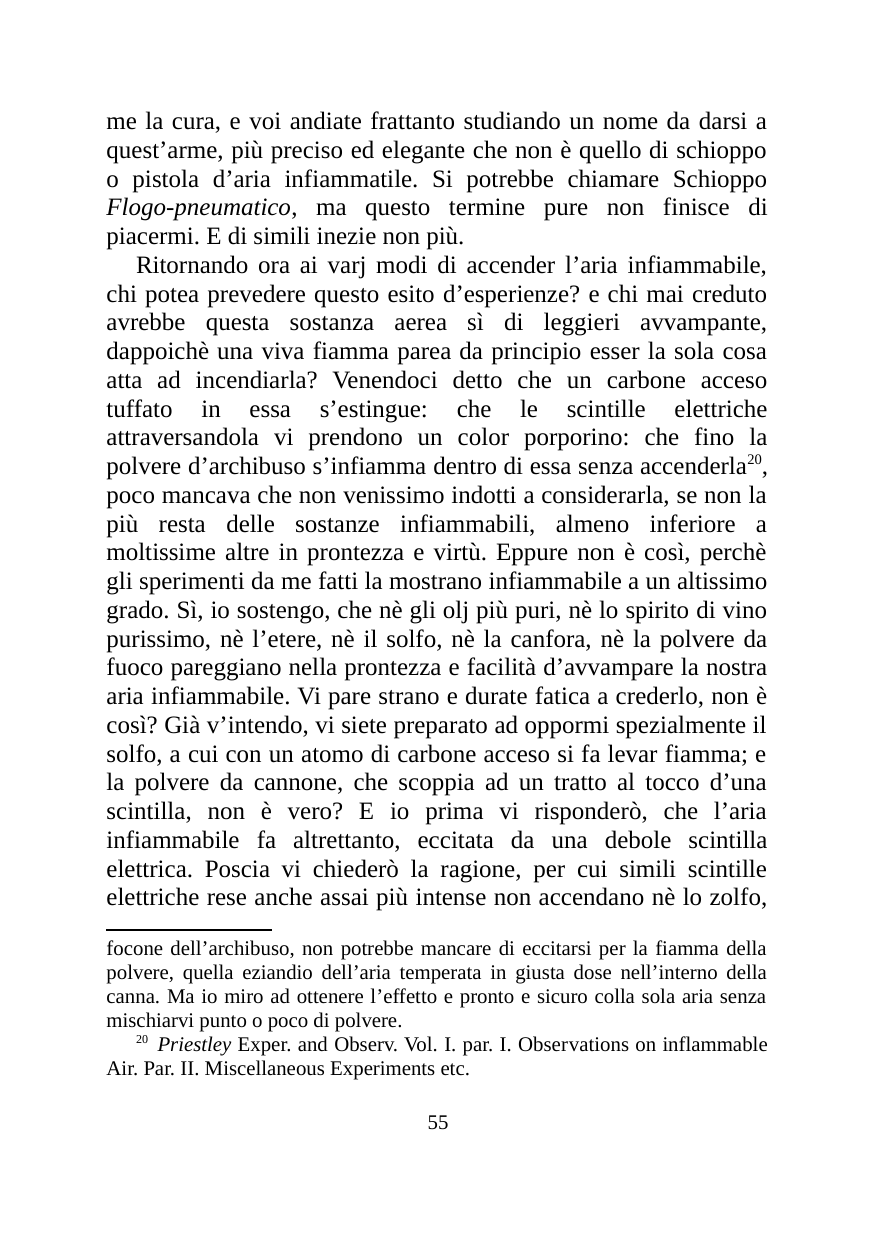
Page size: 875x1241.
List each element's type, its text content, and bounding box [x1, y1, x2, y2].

text Ritornando ora ai varj modi di accender l’aria infiammabile, chi potea prevedere questo esito d’esperienze? e chi mai creduto avrebbe questa sostanza aerea sì di leggieri avvampante, dappoichè una viva fiamma parea da principio esser la sola cosa atta ad incendiarla? Venendoci detto che un carbone acceso tuffato in essa s’estingue: che le scintille elettriche attraversandola vi prendono un color porporino: che fino la polvere d’archibuso s’infiamma dentro di essa senza accenderla, poco mancava che non venissimo indotti a considerarla, se non la più resta delle sostanze infiammabili, almeno inferiore a moltissime altre in prontezza e virtù. Eppure non è così, perchè gli sperimenti da me fatti la mostrano infiammabile a un altissimo grado. Sì, io sostengo, che nè gli olj più puri, nè lo spirito di vino purissimo, nè l’etere, nè il solfo, nè la canfora, nè la polvere da fuoco pareggiano nella prontezza e facilità d’avvampare la nostra aria infiammabile. Vi pare strano e durate fatica a crederlo, non è così? Già v’intendo, vi siete preparato ad oppormi spezialmente il solfo, a cui con un atomo di carbone acceso si fa levar fiamma; e la polvere da cannone, che scoppia ad un tratto al tocco d’una scintilla, non è vero? E io prima vi risponderò, che l’aria infiammabile fa altrettanto, eccitata da una debole scintilla elettrica. Poscia vi chiederò la ragione, per cui simili scintille elettriche rese anche assai più intense non accendano nè lo zolfo, [106, 250, 768, 911]
list focone dell’archibuso, non potrebbe mancare di eccitarsi per la fiamma della polvere, quella eziandio dell’aria temperata in giusta dose nell’interno della canna. Ma io miro ad ottenere l’effetto e pronto e sicuro colla sola aria senza mischiarvi punto o poco di polvere. [106, 936, 768, 1032]
list Priestley Exper. and Observ. Vol. I. par. I. Observations on inflammable Air. Par. II. Miscellaneous Experiments etc. [106, 1032, 768, 1080]
text me la cura, e voi andiate frattanto studiando un nome da darsi a quest’arme, più preciso ed elegante che non è quello di schioppo o pistola d’aria infiammatile. Si potrebbe chiamare Schioppo Flogo-pneumatico, ma questo termine pure non finisce di piacermi. E di simili inezie non più. [106, 106, 768, 250]
